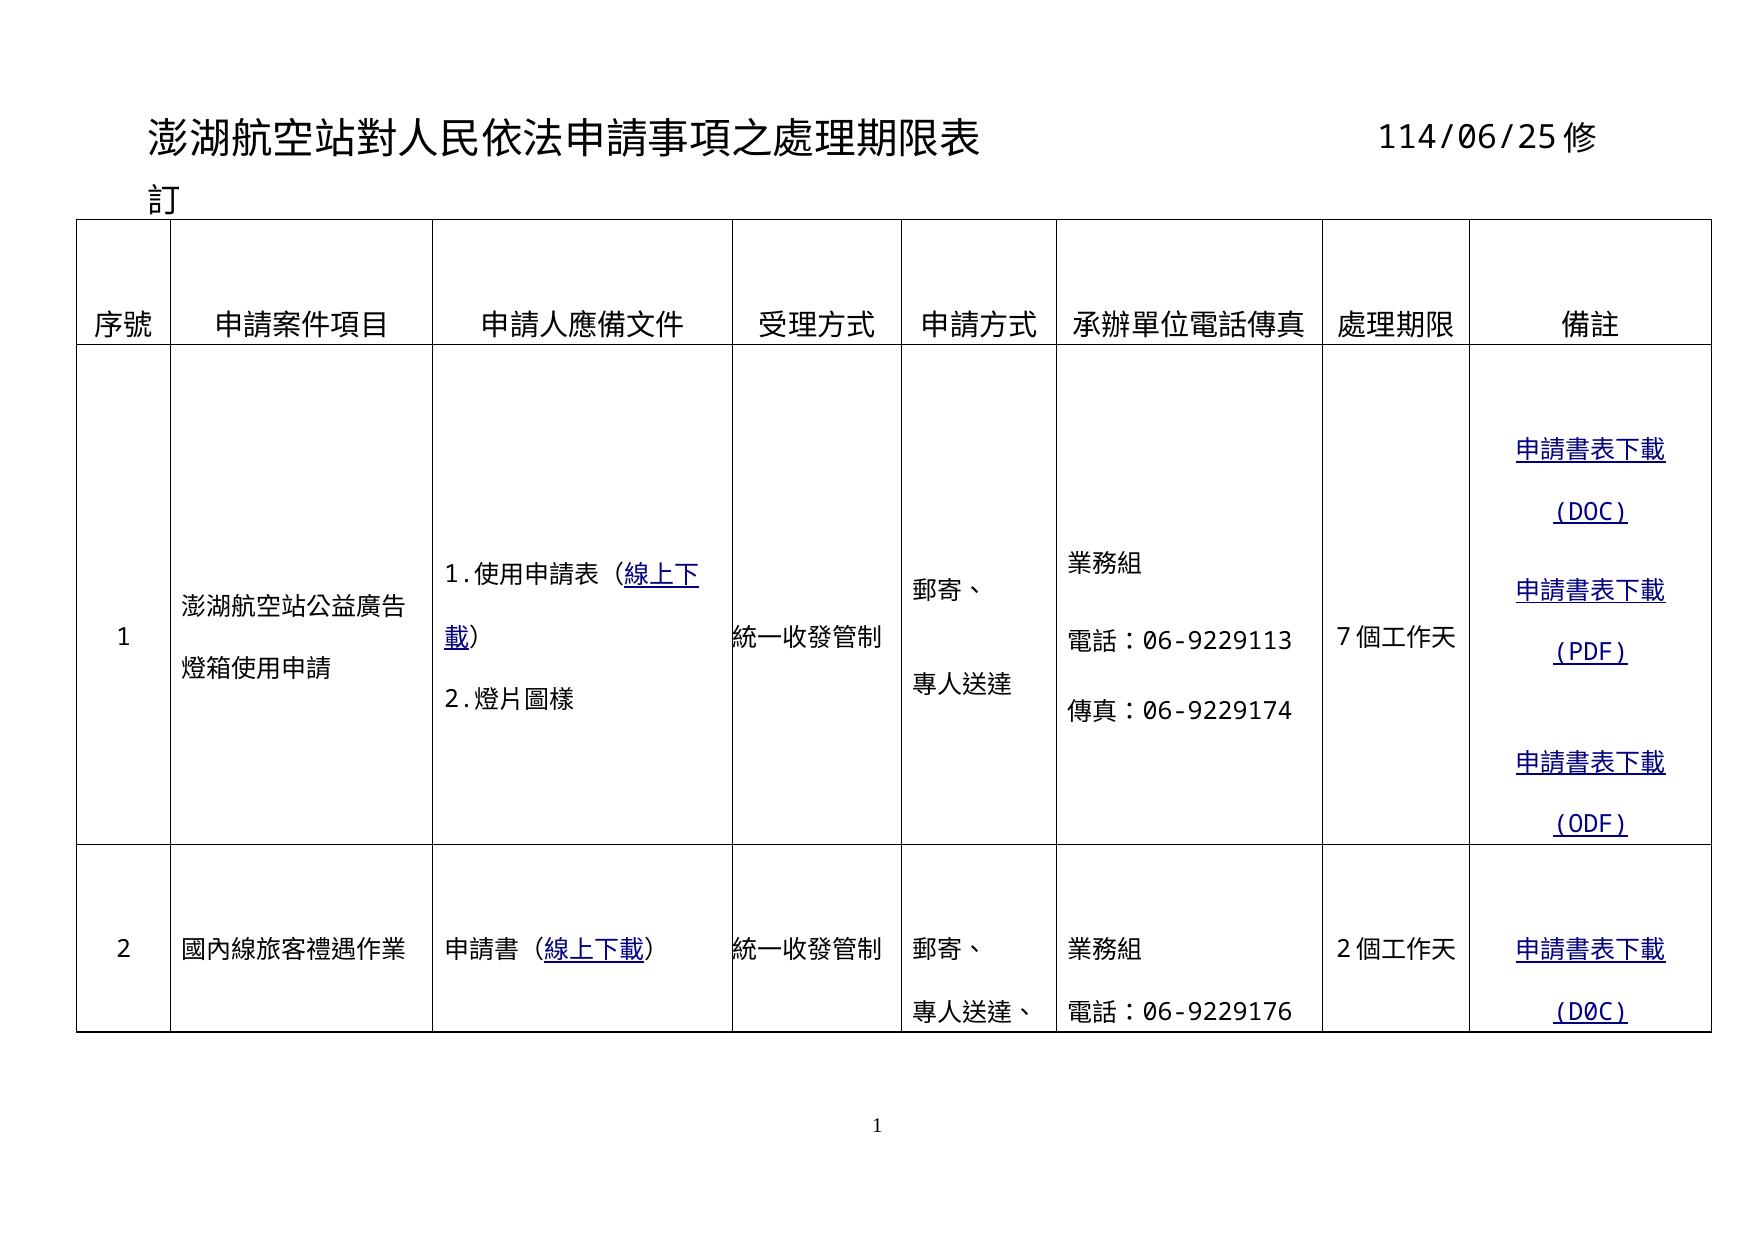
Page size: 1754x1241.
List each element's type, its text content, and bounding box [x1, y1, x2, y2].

table_cell 申請書表下載(DOC) 申請書表下載(PDF) 申請書表下載(ODF) [1470, 345, 1711, 844]
table_header 申請案件項目 [171, 220, 432, 344]
table_cell 郵寄、 專人送達、 [902, 845, 1056, 1031]
table_cell 業務組 電話：06-9229113 傳真：06-9229174 [1057, 345, 1322, 844]
table_header 處理期限 [1323, 220, 1469, 344]
table_cell 澎湖航空站公益廣告燈箱使用申請 [171, 345, 432, 844]
table_header 承辦單位電話傳真 [1057, 220, 1322, 344]
text 澎湖航空站對人民依法申請事項之處理期限表 114/06/25修訂 [148, 94, 1606, 219]
table_cell 申請書表下載(D0C) [1470, 845, 1711, 1031]
table_header 申請人應備文件 [433, 220, 732, 344]
table_header 序號 [77, 220, 170, 344]
table_cell 2個工作天 [1323, 845, 1469, 1031]
table_header 申請方式 [902, 220, 1056, 344]
table_cell 業務組 電話：06-9229176 [1057, 845, 1322, 1031]
table_header 備註 [1470, 220, 1711, 344]
table_cell 1.使用申請表（線上下載） 2.燈片圖樣 [433, 345, 732, 844]
table_cell 郵寄、 專人送達 [902, 345, 1056, 844]
table_cell 申請書（線上下載） [433, 845, 732, 1031]
table_cell 2 [77, 845, 170, 1031]
table_cell 7個工作天 [1323, 345, 1469, 844]
table_cell 國內線旅客禮遇作業 [171, 845, 432, 1031]
table_cell 統一收發管制 [733, 845, 901, 1031]
table_cell 統一收發管制 [733, 345, 901, 844]
table_header 受理方式 [733, 220, 901, 344]
table_cell 1 [77, 345, 170, 844]
